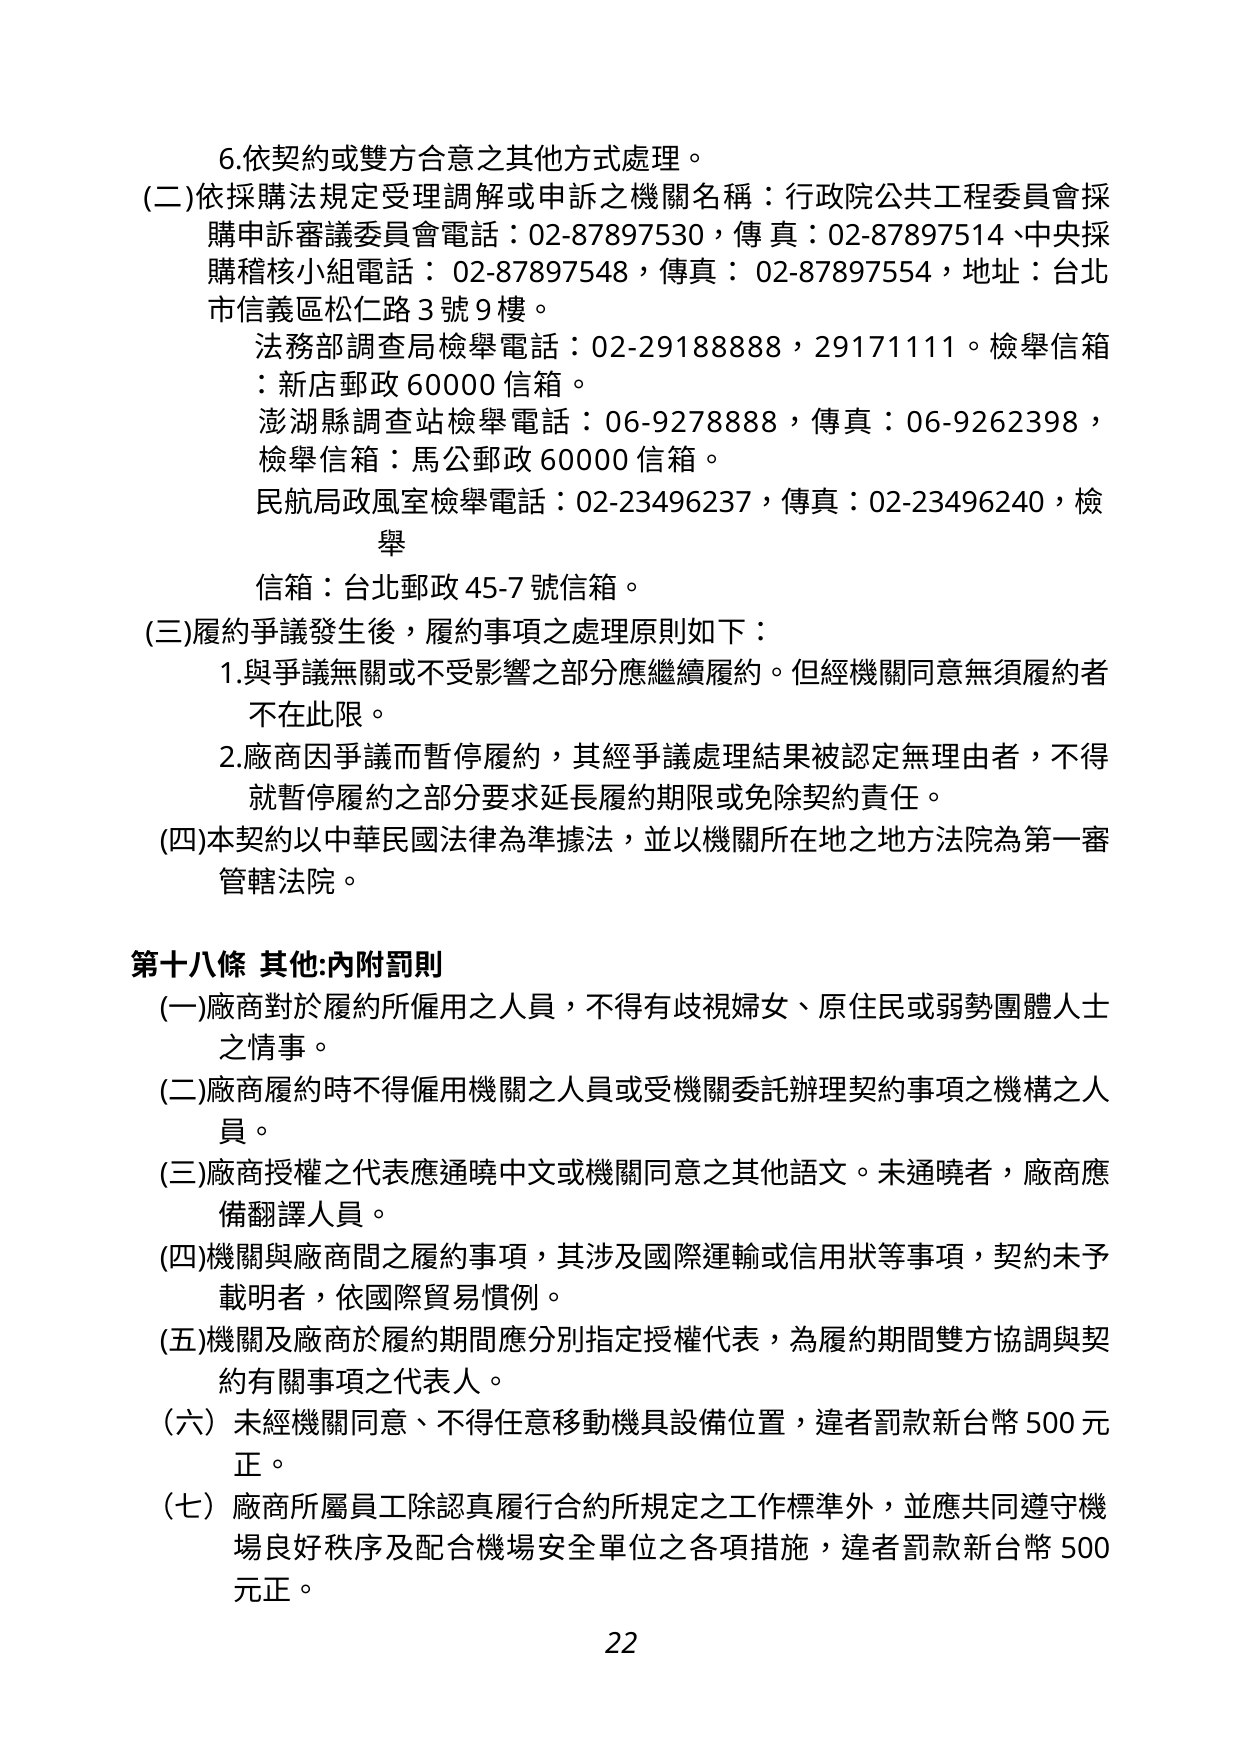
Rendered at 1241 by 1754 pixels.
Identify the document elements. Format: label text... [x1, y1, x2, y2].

text （七）廠商所屬員工除認真履行合約所規定之工作標準外，並應共同遵守機場良好秩序及配合機場安全單位之各項措施，違者罰款新台幣500元正。 [145, 1484, 1110, 1609]
text 2.廠商因爭議而暫停履約，其經爭議處理結果被認定無理由者，不得就暫停履約之部分要求延長履約期限或免除契約責任。 [218, 734, 1110, 817]
text （六）未經機關同意、不得任意移動機具設備位置，違者罰款新台幣500元正。 [146, 1400, 1110, 1484]
text 6.依契約或雙方合意之其他方式處理。 [203, 136, 1108, 177]
text 第十八條 其他:內附罰則 [130, 942, 1110, 984]
text (三)履約爭議發生後，履約事項之處理原則如下： [130, 609, 1110, 650]
text (二)廠商履約時不得僱用機關之人員或受機關委託辦理契約事項之機構之人員。 [159, 1067, 1110, 1150]
text 信箱：台北郵政45-7號信箱。 [255, 566, 1110, 607]
text 1.與爭議無關或不受影響之部分應繼續履約。但經機關同意無須履約者不在此限。 [218, 650, 1110, 734]
text 澎湖縣調查站檢舉電話：06-9278888，傳真：06-9262398，檢舉信箱：馬公郵政60000信箱。 [258, 402, 1110, 477]
text ：新店郵政60000信箱。 [238, 365, 1110, 402]
text (一)廠商對於履約所僱用之人員，不得有歧視婦女、原住民或弱勢團體人士之情事。 [159, 984, 1110, 1067]
text 民航局政風室檢舉電話：02-23496237，傳真：02-23496240，檢舉 [255, 479, 1110, 562]
text (四)本契約以中華民國法律為準據法，並以機關所在地之地方法院為第一審管轄法院。 [159, 817, 1110, 900]
text 法務部調查局檢舉電話：02-29188888，29171111。檢舉信箱 [254, 327, 1110, 365]
text (三)廠商授權之代表應通曉中文或機關同意之其他語文。未通曉者，廠商應備翻譯人員。 [159, 1150, 1110, 1234]
text (五)機關及廠商於履約期間應分別指定授權代表，為履約期間雙方協調與契約有關事項之代表人。 [159, 1317, 1110, 1400]
text (二)依採購法規定受理調解或申訴之機關名稱：行政院公共工程委員會採購申訴審議委員會電話：02-87897530，傳 真：02-87897514、中央採購稽核小組電話： 02-87897548，傳真： 02-87897554，地址：台北市信義區松仁路3號9樓。 [143, 177, 1110, 327]
text (四)機關與廠商間之履約事項，其涉及國際運輸或信用狀等事項，契約未予載明者，依國際貿易慣例。 [159, 1234, 1110, 1317]
